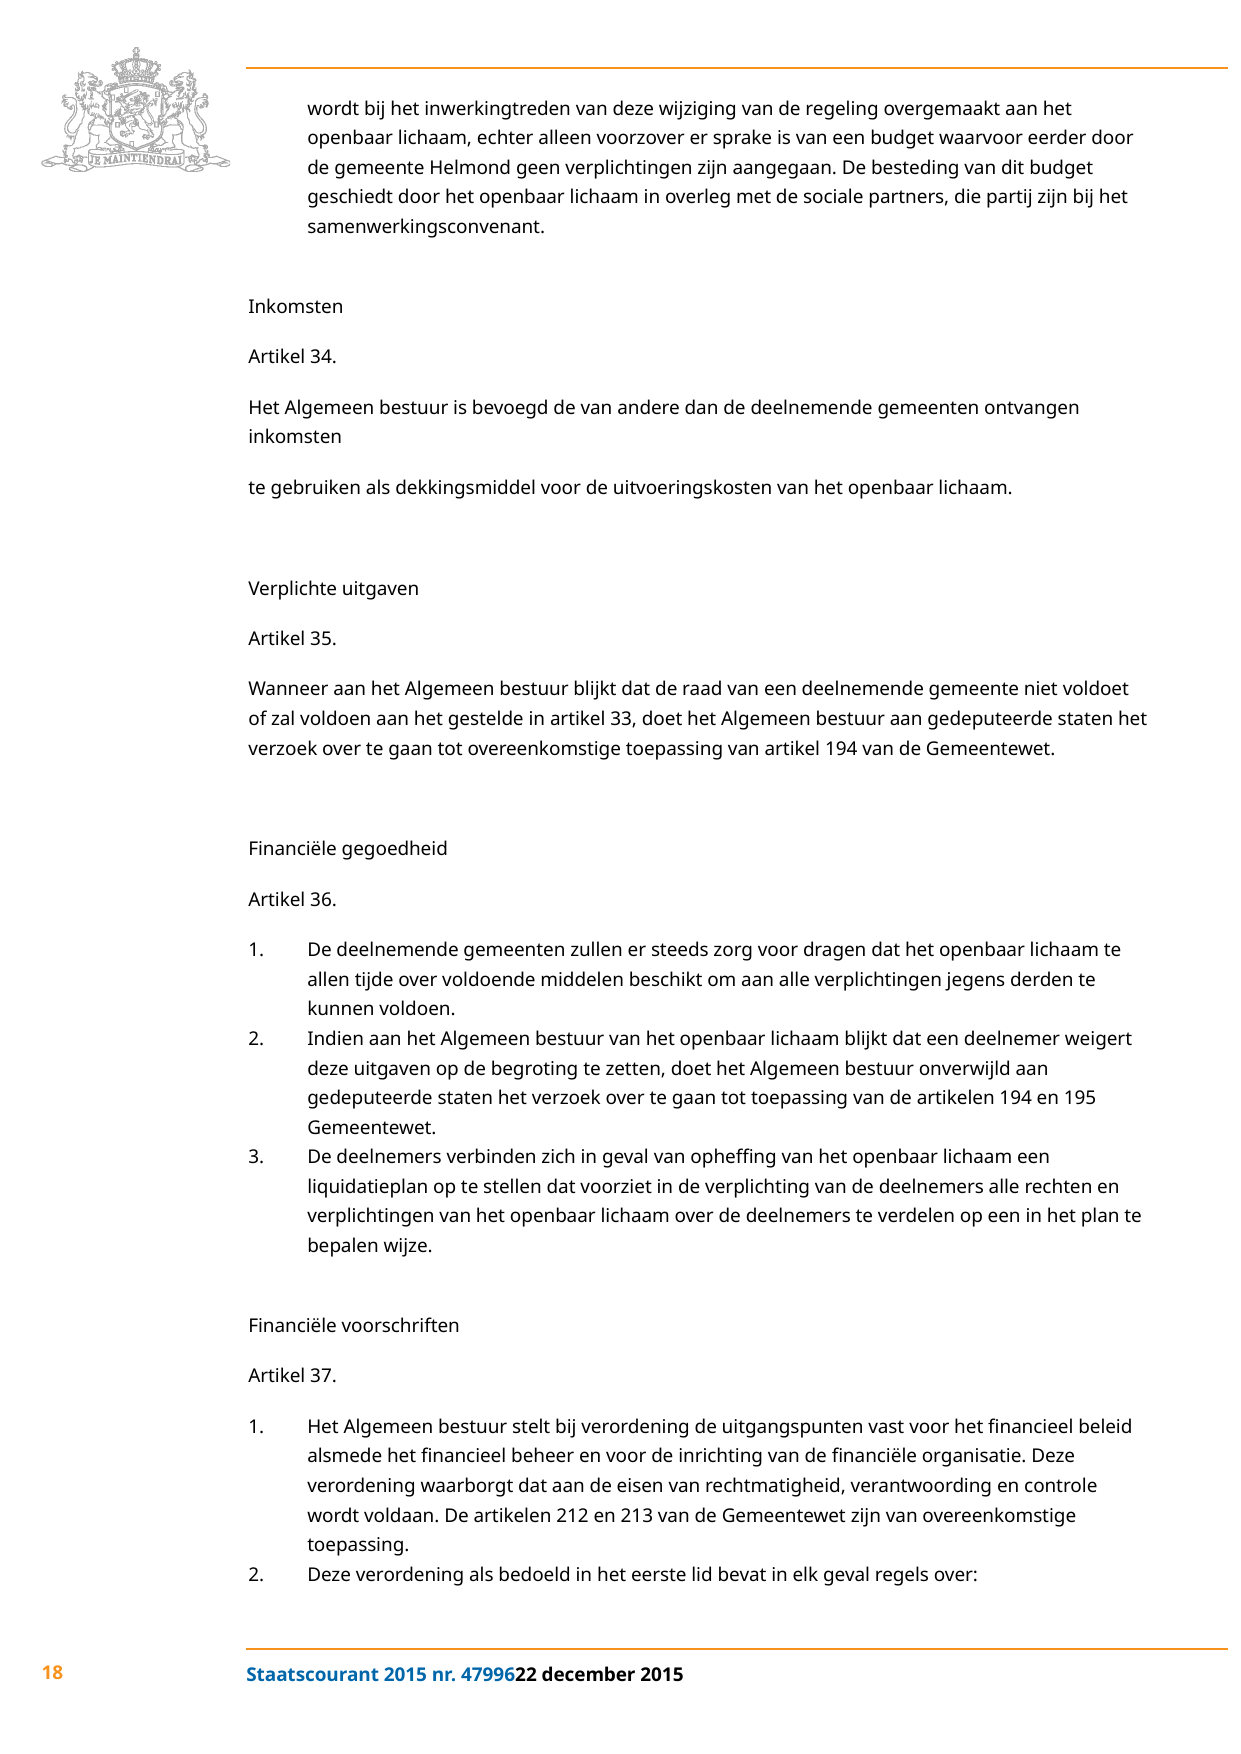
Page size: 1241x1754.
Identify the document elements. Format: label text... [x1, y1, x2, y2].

text Het Algemeen bestuur is bevoegd de van andere dan de deelnemende gemeenten ontvangen inkomsten [248, 394, 1152, 449]
text Verplichte uitgaven [248, 575, 1152, 601]
text Financiële gegoedheid [248, 836, 1152, 861]
text Artikel 36. [248, 886, 1152, 912]
text Wanneer aan het Algemeen bestuur blijkt dat de raad van een deelnemende gemeente niet voldoet of zal voldoen aan het gestelde in artikel 33, doet het Algemeen bestuur aan gedeputeerde staten het verzoek over te gaan tot overeenkomstige toepassing van artikel 194 van de Gemeentewet. [248, 676, 1152, 761]
text Artikel 37. [248, 1363, 1152, 1388]
list wordt bij het inwerkingtreden van deze wijziging van de regeling overgemaakt aan het openbaar lichaam, echter alleen voorzover er sprake is van een budget waarvoor eerder door de gemeente Helmond geen verplichtingen zijn aangegaan. De besteding van dit budget geschiedt door het openbaar lichaam in overleg met de sociale partners, die partij zijn bij het samenwerkingsconvenant. [248, 95, 1152, 239]
text Artikel 34. [248, 343, 1152, 369]
text Financiële voorschriften [248, 1312, 1152, 1338]
picture [41, 47, 231, 172]
text te gebruiken als dekkingsmiddel voor de uitvoeringskosten van het openbaar lichaam. [248, 474, 1152, 500]
list Het Algemeen bestuur stelt bij verordening de uitgangspunten vast voor het financieel beleid alsmede het financieel beheer en voor de inrichting van de financiële organisatie. Deze verordening waarborgt dat aan de eisen van rechtmatigheid, verantwoording en controle wordt voldaan. De artikelen 212 en 213 van de Gemeentewet zijn van overeenkomstige toepassing. [248, 1413, 1152, 1557]
list De deelnemers verbinden zich in geval van opheffing van het openbaar lichaam een liquidatieplan op te stellen dat voorziet in de verplichting van de deelnemers alle rechten en verplichtingen van het openbaar lichaam over de deelnemers te verdelen op een in het plan te bepalen wijze. [248, 1143, 1152, 1258]
list De deelnemende gemeenten zullen er steeds zorg voor dragen dat het openbaar lichaam te allen tijde over voldoende middelen beschikt om aan alle verplichtingen jegens derden te kunnen voldoen. [248, 936, 1152, 1021]
list Indien aan het Algemeen bestuur van het openbaar lichaam blijkt dat een deelnemer weigert deze uitgaven op de begroting te zetten, doet het Algemeen bestuur onverwijld aan gedeputeerde staten het verzoek over te gaan tot toepassing van de artikelen 194 en 195 Gemeentewet. [248, 1025, 1152, 1140]
text Inkomsten [248, 293, 1152, 319]
list Deze verordening als bedoeld in het eerste lid bevat in elk geval regels over: [248, 1561, 1152, 1587]
text Artikel 35. [248, 625, 1152, 651]
